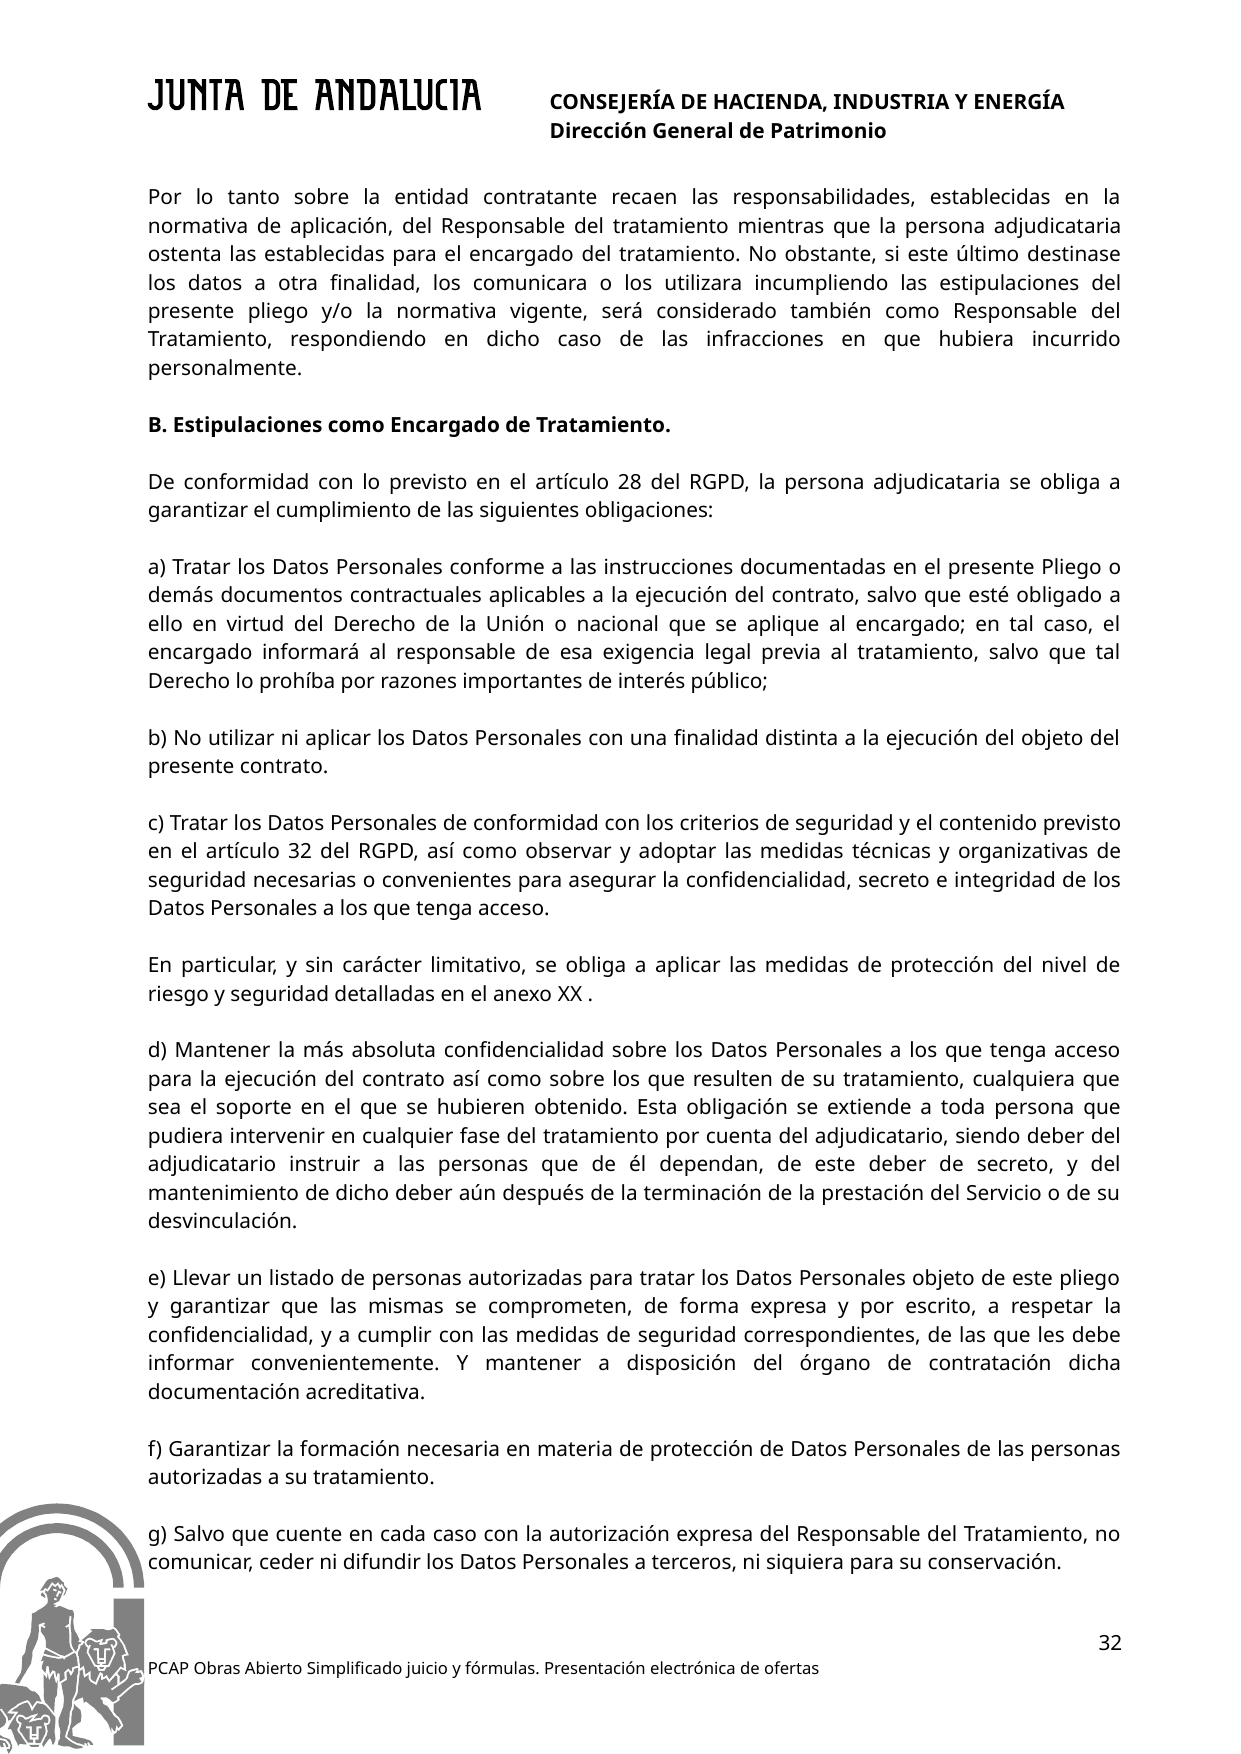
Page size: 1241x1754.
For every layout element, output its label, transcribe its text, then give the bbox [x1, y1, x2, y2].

text f) Garantizar la formación necesaria en materia de protección de Datos Personales de las personas autorizadas a su tratamiento. [148, 1434, 1122, 1491]
text Por lo tanto sobre la entidad contratante recaen las responsabilidades, establecidas en la normativa de aplicación, del Responsable del tratamiento mientras que la persona adjudicataria ostenta las establecidas para el encargado del tratamiento. No obstante, si este último destinase los datos a otra finalidad, los comunicara o los utilizara incumpliendo las estipulaciones del presente pliego y/o la normativa vigente, será considerado también como Responsable del Tratamiento, respondiendo en dicho caso de las infracciones en que hubiera incurrido personalmente. [148, 182, 1122, 381]
text a) Tratar los Datos Personales conforme a las instrucciones documentadas en el presente Pliego o demás documentos contractuales aplicables a la ejecución del contrato, salvo que esté obligado a ello en virtud del Derecho de la Unión o nacional que se aplique al encargado; en tal caso, el encargado informará al responsable de esa exigencia legal previa al tratamiento, salvo que tal Derecho lo prohíba por razones importantes de interés público; [148, 552, 1122, 694]
text e) Llevar un listado de personas autorizadas para tratar los Datos Personales objeto de este pliego y garantizar que las mismas se comprometen, de forma expresa y por escrito, a respetar la confidencialidad, y a cumplir con las medidas de seguridad correspondientes, de las que les debe informar convenientemente. Y mantener a disposición del órgano de contratación dicha documentación acreditativa. [148, 1263, 1122, 1405]
text c) Tratar los Datos Personales de conformidad con los criterios de seguridad y el contenido previsto en el artículo 32 del RGPD, así como observar y adoptar las medidas técnicas y organizativas de seguridad necesarias o convenientes para asegurar la confidencialidad, secreto e integridad de los Datos Personales a los que tenga acceso. [148, 808, 1122, 922]
text De conformidad con lo previsto en el artículo 28 del RGPD, la persona adjudicataria se obliga a garantizar el cumplimiento de las siguientes obligaciones: [148, 467, 1122, 524]
text g) Salvo que cuente en cada caso con la autorización expresa del Responsable del Tratamiento, no comunicar, ceder ni difundir los Datos Personales a terceros, ni siquiera para su conservación. [148, 1519, 1122, 1576]
text b) No utilizar ni aplicar los Datos Personales con una finalidad distinta a la ejecución del objeto del presente contrato. [148, 723, 1122, 779]
text d) Mantener la más absoluta confidencialidad sobre los Datos Personales a los que tenga acceso para la ejecución del contrato así como sobre los que resulten de su tratamiento, cualquiera que sea el soporte en el que se hubieren obtenido. Esta obligación se extiende a toda persona que pudiera intervenir en cualquier fase del tratamiento por cuenta del adjudicatario, siendo deber del adjudicatario instruir a las personas que de él dependan, de este deber de secreto, y del mantenimiento de dicho deber aún después de la terminación de la prestación del Servicio o de su desvinculación. [148, 1036, 1122, 1234]
text En particular, y sin carácter limitativo, se obliga a aplicar las medidas de protección del nivel de riesgo y seguridad detalladas en el anexo XX . [148, 950, 1122, 1007]
text B. Estipulaciones como Encargado de Tratamiento. [148, 410, 1122, 438]
